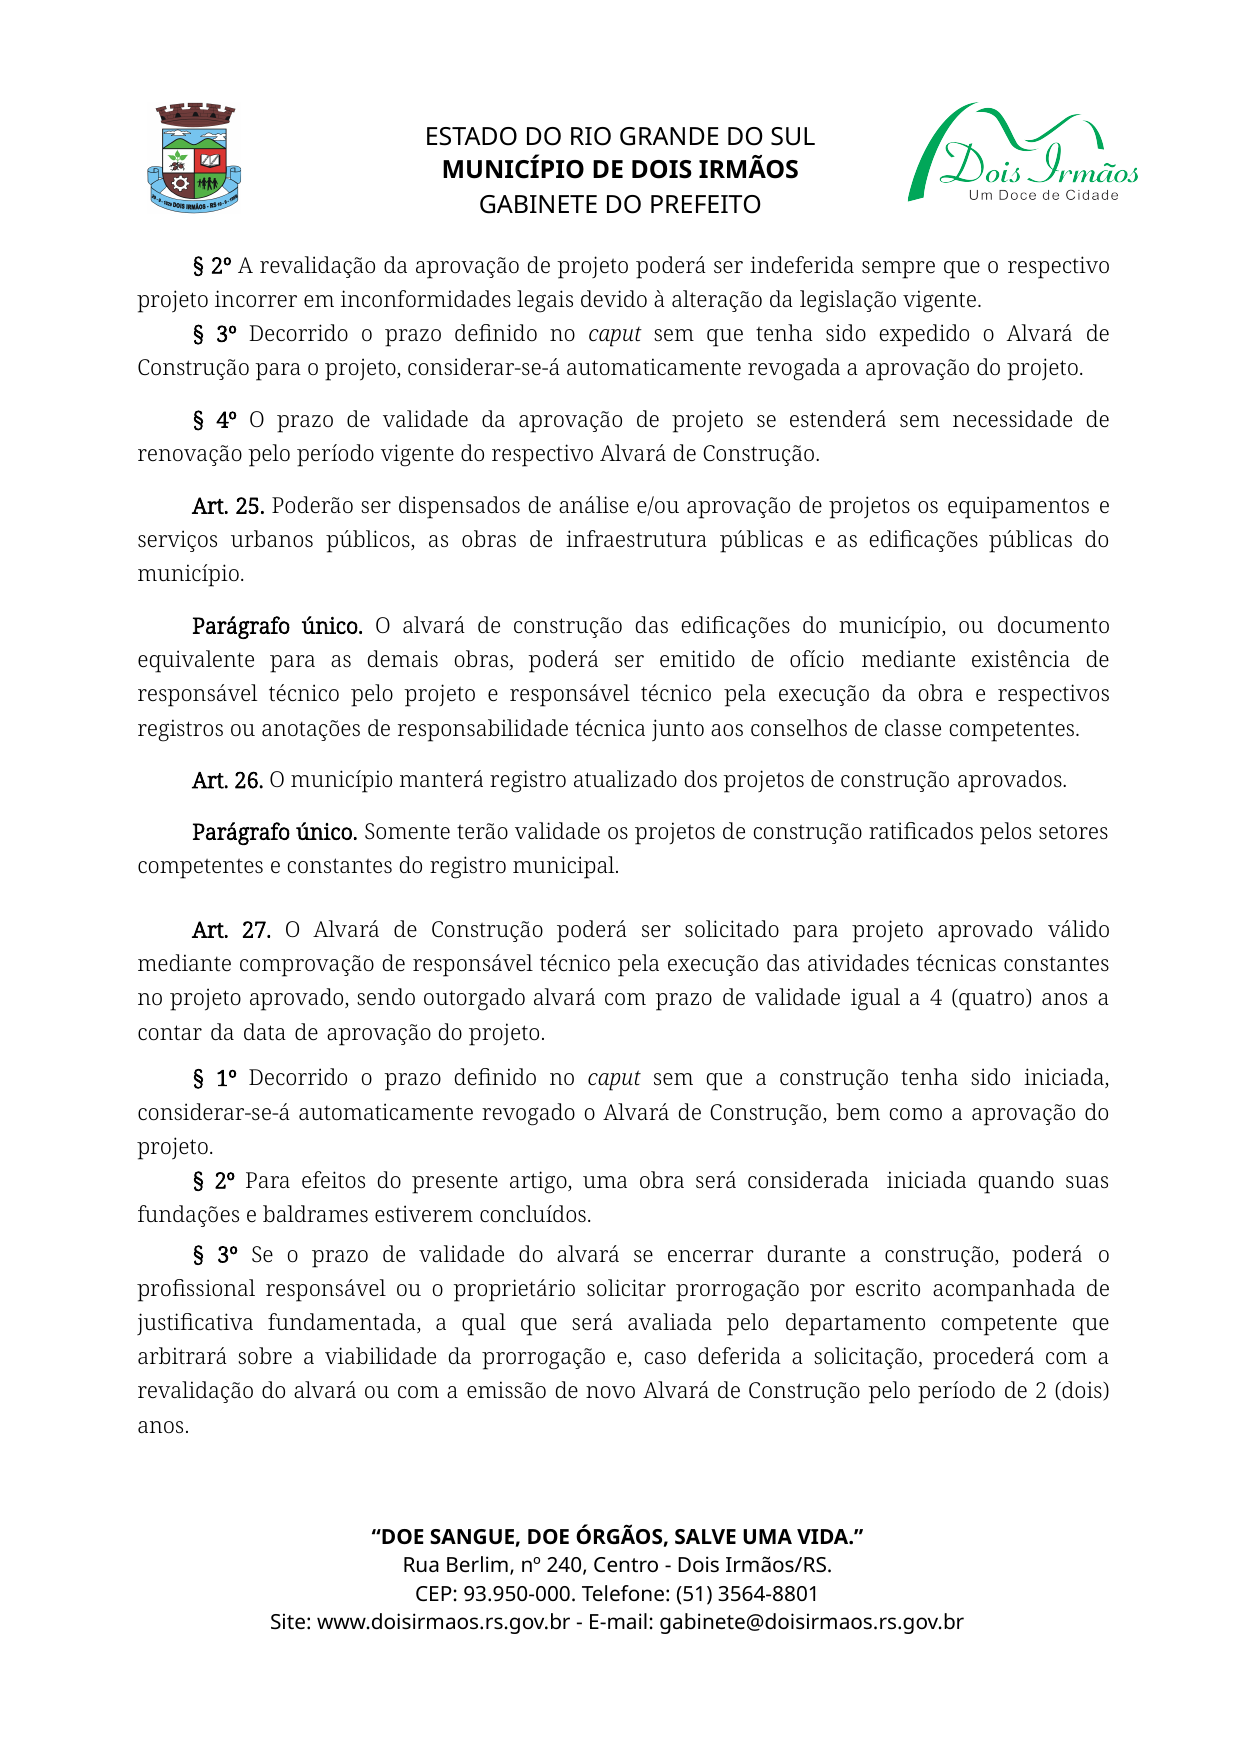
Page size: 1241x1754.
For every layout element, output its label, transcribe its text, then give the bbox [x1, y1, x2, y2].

picture [907, 102, 1138, 202]
text § 3º Decorrido o prazo definido no caput sem que tenha sido expedido o Alvará de Construção para o projeto, considerar-se-á automaticamente revogada a aprovação do projeto. [137, 318, 1110, 382]
text § 2º A revalidação da aprovação de projeto poderá ser indeferida sempre que o respectivo projeto incorrer em inconformidades legais devido à alteração da legislação vigente. [137, 250, 1110, 314]
text Art. 27. O Alvará de Construção poderá ser solicitado para projeto aprovado válido mediante comprovação de responsável técnico pela execução das atividades técnicas constantes no projeto aprovado, sendo outorgado alvará com prazo de validade igual a 4 (quatro) anos a contar da data de aprovação do projeto. [137, 914, 1110, 1046]
text Art. 26. O município manterá registro atualizado dos projetos de construção aprovados. [137, 764, 1110, 794]
text Parágrafo único. Somente terão validade os projetos de construção ratificados pelos setores competentes e constantes do registro municipal. [137, 816, 1110, 880]
picture [147, 102, 242, 214]
text Art. 25. Poderão ser dispensados de análise e/ou aprovação de projetos os equipamentos e serviços urbanos públicos, as obras de infraestrutura públicas e as edificações públicas do município. [137, 490, 1110, 588]
text § 3º Se o prazo de validade do alvará se encerrar durante a construção, poderá o profissional responsável ou o proprietário solicitar prorrogação por escrito acompanhada de justificativa fundamentada, a qual que será avaliada pelo departamento competente que arbitrará sobre a viabilidade da prorrogação e, caso deferida a solicitação, procederá com a revalidação do alvará ou com a emissão de novo Alvará de Construção pelo período de 2 (dois) anos. [137, 1239, 1110, 1439]
text § 2º Para efeitos do presente artigo, uma obra será considerada iniciada quando suas fundações e baldrames estiverem concluídos. [137, 1165, 1110, 1229]
text Parágrafo único. O alvará de construção das edificações do município, ou documento equivalente para as demais obras, poderá ser emitido de ofício mediante existência de responsável técnico pelo projeto e responsável técnico pela execução da obra e respectivos registros ou anotações de responsabilidade técnica junto aos conselhos de classe competentes. [137, 610, 1110, 742]
text § 4º O prazo de validade da aprovação de projeto se estenderá sem necessidade de renovação pelo período vigente do respectivo Alvará de Construção. [137, 404, 1110, 468]
text § 1º Decorrido o prazo definido no caput sem que a construção tenha sido iniciada, considerar-se-á automaticamente revogado o Alvará de Construção, bem como a aprovação do projeto. [137, 1062, 1110, 1160]
